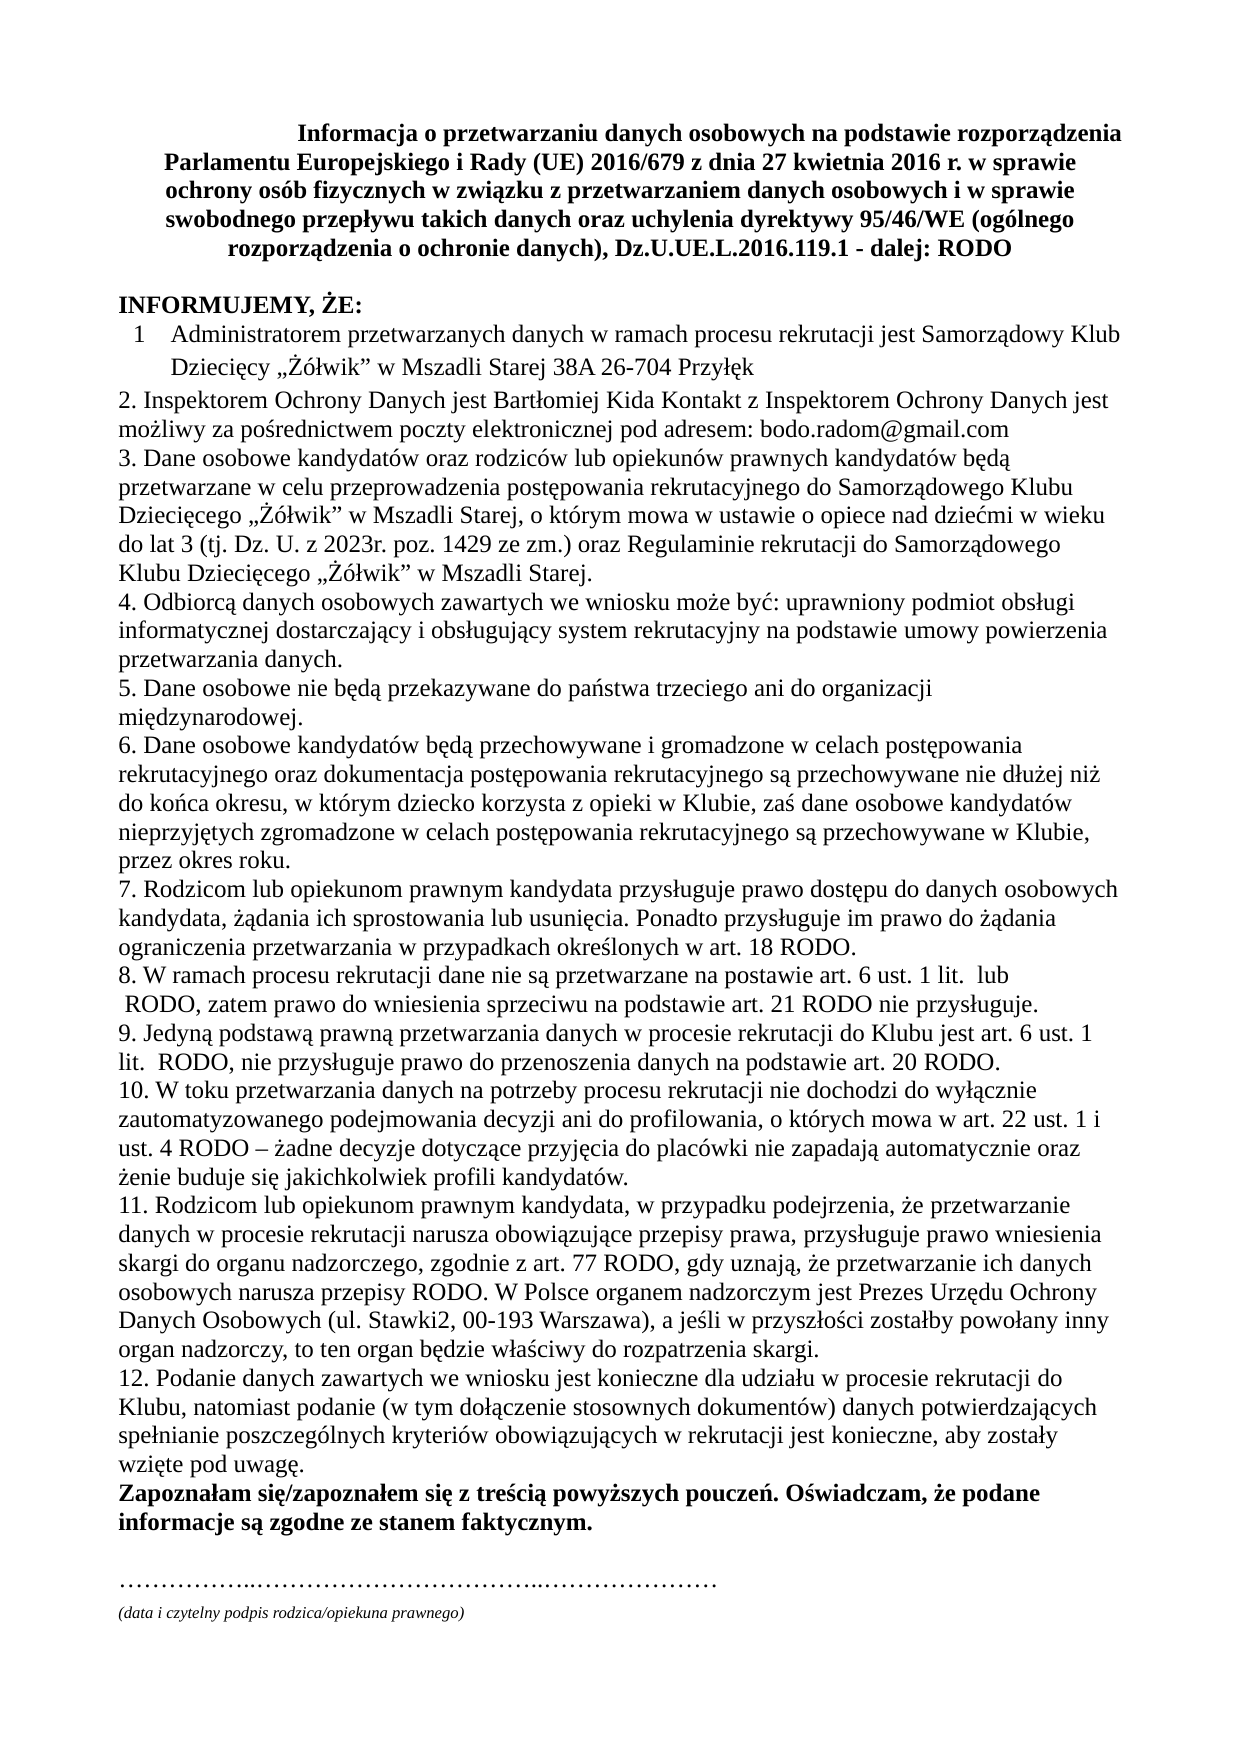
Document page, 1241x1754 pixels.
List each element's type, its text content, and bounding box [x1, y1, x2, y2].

text 5. Dane osobowe nie będą przekazywane do państwa trzeciego ani do organizacji międzynarodowej. [118, 673, 1122, 730]
text 2. Inspektorem Ochrony Danych jest Bartłomiej Kida Kontakt z Inspektorem Ochrony Danych jest możliwy za pośrednictwem poczty elektronicznej pod adresem: bodo.radom@gmail.com [118, 385, 1122, 443]
text informacje są zgodne ze stanem faktycznym. [118, 1507, 1122, 1564]
text 3. Dane osobowe kandydatów oraz rodziców lub opiekunów prawnych kandydatów będą przetwarzane w celu przeprowadzenia postępowania rekrutacyjnego do Samorządowego Klubu Dziecięcego „Żółwik” w Mszadli Starej, o którym mowa w ustawie o opiece nad dziećmi w wieku do lat 3 (tj. Dz. U. z 2023r. poz. 1429 ze zm.) oraz Regulaminie rekrutacji do Samorządowego Klubu Dziecięcego „Żółwik” w Mszadli Starej. [118, 443, 1122, 587]
text swobodnego przepływu takich danych oraz uchylenia dyrektywy 95/46/WE (ogólnego [118, 204, 1122, 233]
text 4. Odbiorcą danych osobowych zawartych we wniosku może być: uprawniony podmiot obsługi informatycznej dostarczający i obsługujący system rekrutacyjny na podstawie umowy powierzenia przetwarzania danych. [118, 587, 1122, 673]
text 8. W ramach procesu rekrutacji dane nie są przetwarzane na postawie art. 6 ust. 1 lit. lub [118, 960, 1122, 989]
text RODO, zatem prawo do wniesienia sprzeciwu na podstawie art. 21 RODO nie przysługuje. [118, 989, 1122, 1018]
text ochrony osób fizycznych w związku z przetwarzaniem danych osobowych i w sprawie [118, 176, 1122, 204]
text rozporządzenia o ochronie danych), Dz.U.UE.L.2016.119.1 - dalej: RODO [118, 233, 1122, 262]
text 9. Jedyną podstawą prawną przetwarzania danych w procesie rekrutacji do Klubu jest art. 6 ust. 1 lit. RODO, nie przysługuje prawo do przenoszenia danych na podstawie art. 20 RODO. [118, 1018, 1122, 1075]
text Parlamentu Europejskiego i Rady (UE) 2016/679 z dnia 27 kwietnia 2016 r. w sprawie [118, 147, 1122, 176]
text 12. Podanie danych zawartych we wniosku jest konieczne dla udziału w procesie rekrutacji do Klubu, natomiast podanie (w tym dołączenie stosownych dokumentów) danych potwierdzających spełnianie poszczególnych kryteriów obowiązujących w rekrutacji jest konieczne, aby zostały wzięte pod uwagę. Zapoznałam się/zapoznałem się z treścią powyższych pouczeń. Oświadczam, że podane [118, 1363, 1122, 1507]
text 10. W toku przetwarzania danych na potrzeby procesu rekrutacji nie dochodzi do wyłącznie zautomatyzowanego podejmowania decyzji ani do profilowania, o których mowa w art. 22 ust. 1 i ust. 4 RODO – żadne decyzje dotyczące przyjęcia do placówki nie zapadają automatycznie oraz żenie buduje się jakichkolwiek profili kandydatów. [118, 1075, 1122, 1190]
text 11. Rodzicom lub opiekunom prawnym kandydata, w przypadku podejrzenia, że przetwarzanie danych w procesie rekrutacji narusza obowiązujące przepisy prawa, przysługuje prawo wniesienia skargi do organu nadzorczego, zgodnie z art. 77 RODO, gdy uznają, że przetwarzanie ich danych osobowych narusza przepisy RODO. W Polsce organem nadzorczym jest Prezes Urzędu Ochrony Danych Osobowych (ul. Stawki2, 00-193 Warszawa), a jeśli w przyszłości zostałby powołany inny organ nadzorczy, to ten organ będzie właściwy do rozpatrzenia skargi. [118, 1190, 1122, 1363]
text 7. Rodzicom lub opiekunom prawnym kandydata przysługuje prawo dostępu do danych osobowych kandydata, żądania ich sprostowania lub usunięcia. Ponadto przysługuje im prawo do żądania ograniczenia przetwarzania w przypadkach określonych w art. 18 RODO. [118, 874, 1122, 960]
list Administratorem przetwarzanych danych w ramach procesu rekrutacji jest Samorządowy Klub Dziecięcy „Żółwik” w Mszadli Starej 38A 26-704 Przyłęk [133, 319, 1122, 381]
text 6. Dane osobowe kandydatów będą przechowywane i gromadzone w celach postępowania rekrutacyjnego oraz dokumentacja postępowania rekrutacyjnego są przechowywane nie dłużej niż do końca okresu, w którym dziecko korzysta z opieki w Klubie, zaś dane osobowe kandydatów nieprzyjętych zgromadzone w celach postępowania rekrutacyjnego są przechowywane w Klubie, przez okres roku. [118, 730, 1122, 874]
text ……………..……………………………..………………… (data i czytelny podpis rodzica/opiekuna prawnego) [118, 1564, 1122, 1622]
text INFORMUJEMY, ŻE: [118, 291, 1122, 319]
text Informacja o przetwarzaniu danych osobowych na podstawie rozporządzenia [118, 118, 1122, 147]
